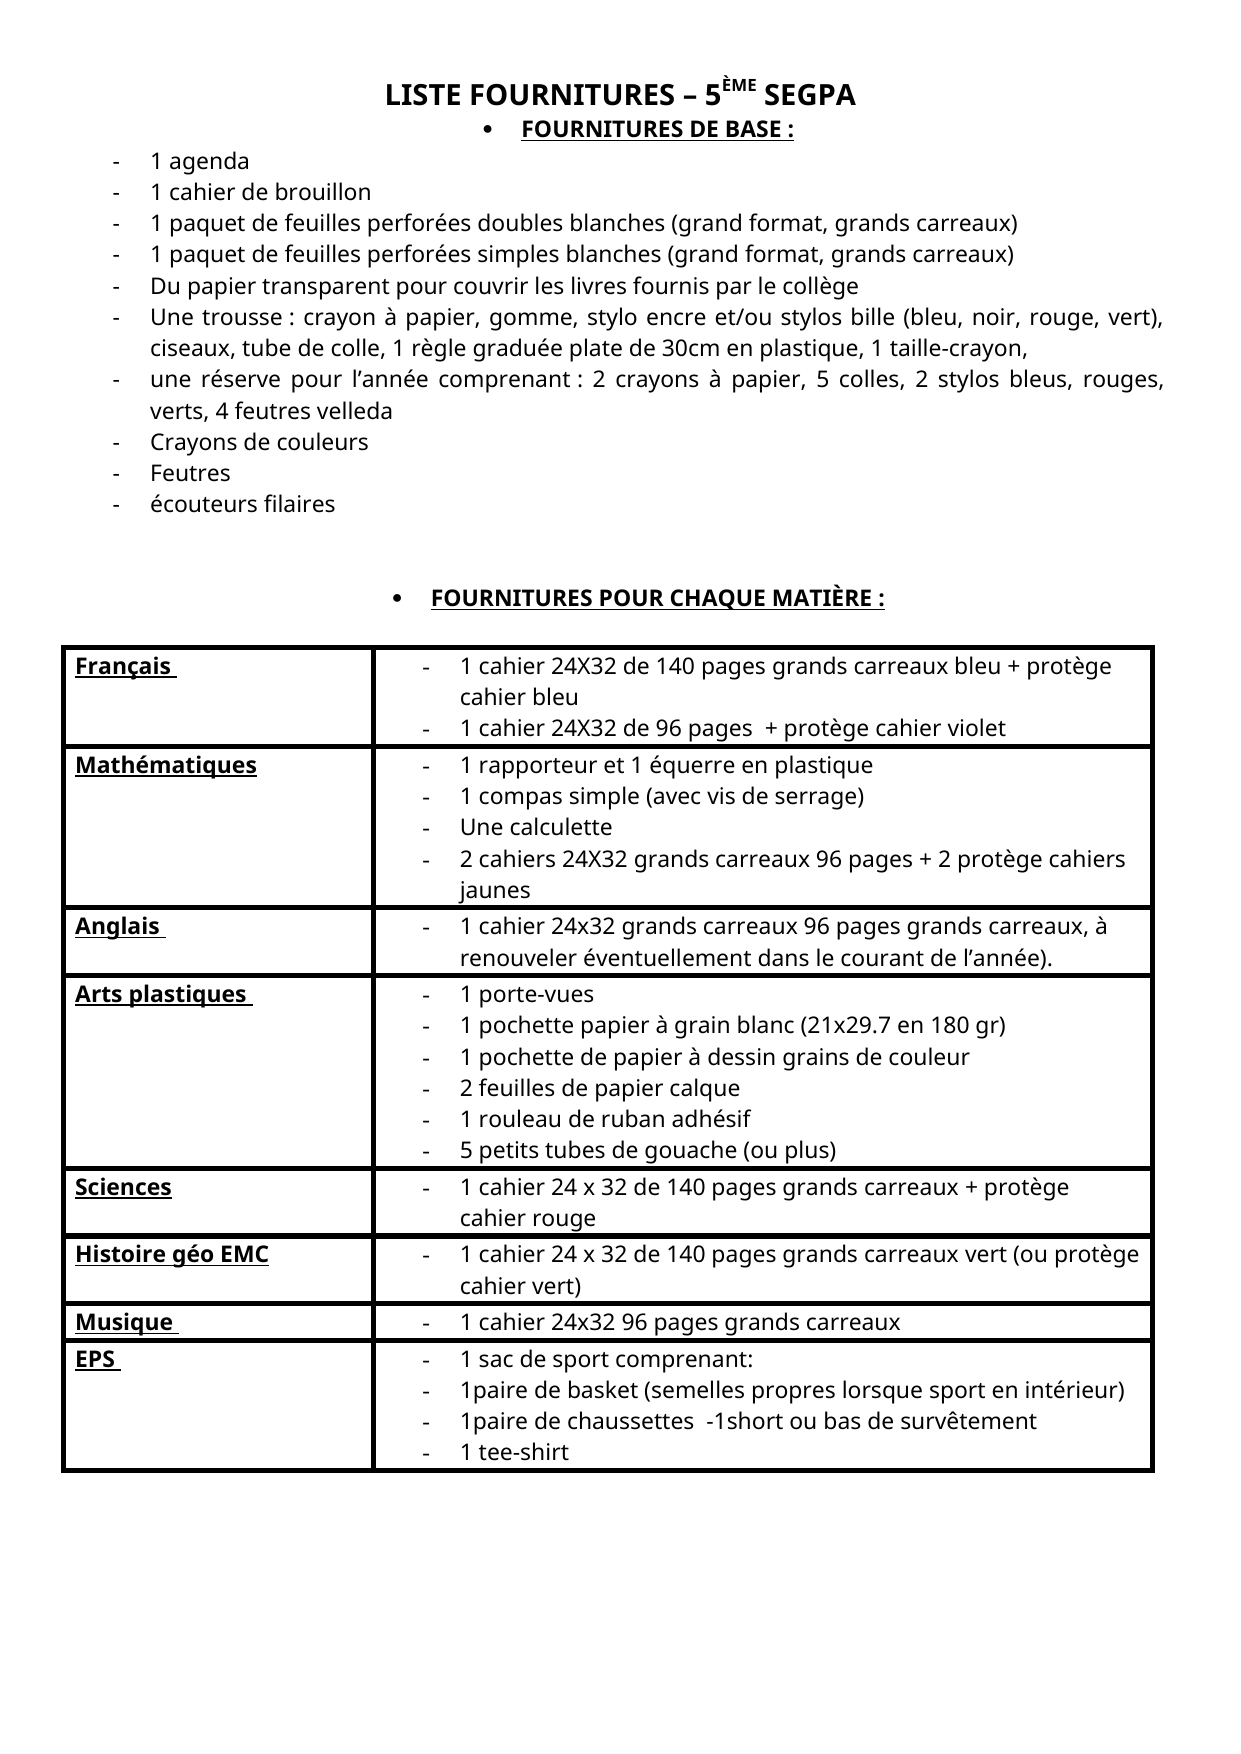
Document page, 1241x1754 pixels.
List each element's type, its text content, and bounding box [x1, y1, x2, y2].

table_header Français [66, 650, 371, 744]
list FOURNITURES POUR CHAQUE MATIÈRE : [112, 582, 1165, 613]
list écouteurs filaires [112, 488, 1165, 520]
table_cell 1 cahier 24x32 96 pages grands carreaux [376, 1306, 1150, 1337]
table_cell Arts plastiques [66, 978, 371, 1166]
table_cell Mathématiques [66, 749, 371, 905]
table_cell EPS [66, 1343, 371, 1468]
list Du papier transparent pour couvrir les livres fournis par le collège [112, 270, 1165, 301]
table_cell 1 sac de sport comprenant: 1paire de basket (semelles propres lorsque sport en intérieur) 1paire de chaussettes -1short ou bas de survêtement 1 tee-shirt [376, 1343, 1150, 1468]
table_cell 1 cahier 24 x 32 de 140 pages grands carreaux + protège cahier rouge [376, 1171, 1150, 1233]
list Crayons de couleurs [112, 426, 1165, 457]
list Feutres [112, 457, 1165, 488]
table_cell Sciences [66, 1171, 371, 1233]
list 1 cahier de brouillon [112, 176, 1165, 207]
table_cell 1 porte-vues 1 pochette papier à grain blanc (21x29.7 en 180 gr) 1 pochette de papier à dessin grains de couleur 2 feuilles de papier calque 1 rouleau de ruban adhésif 5 petits tubes de gouache (ou plus) [376, 978, 1150, 1166]
table_cell 1 rapporteur et 1 équerre en plastique 1 compas simple (avec vis de serrage) Une calculette 2 cahiers 24X32 grands carreaux 96 pages + 2 protège cahiers jaunes [376, 749, 1150, 905]
list 1 paquet de feuilles perforées doubles blanches (grand format, grands carreaux) [112, 207, 1165, 238]
table_cell Histoire géo EMC [66, 1239, 371, 1301]
table_header 1 cahier 24X32 de 140 pages grands carreaux bleu + protège cahier bleu 1 cahier 24X32 de 96 pages + protège cahier violet [376, 650, 1150, 744]
table_cell 1 cahier 24 x 32 de 140 pages grands carreaux vert (ou protège cahier vert) [376, 1239, 1150, 1301]
table_cell Musique [66, 1306, 371, 1337]
table_cell Anglais [66, 910, 371, 973]
list 1 paquet de feuilles perforées simples blanches (grand format, grands carreaux) [112, 238, 1165, 270]
list 1 agenda [112, 145, 1165, 176]
list une réserve pour l’année comprenant : 2 crayons à papier, 5 colles, 2 stylos bleus, rouges, verts, 4 feutres velleda [112, 363, 1165, 426]
list Une trousse : crayon à papier, gomme, stylo encre et/ou stylos bille (bleu, noir, rouge, vert), ciseaux, tube de colle, 1 règle graduée plate de 30cm en plastique, 1 taille-crayon, [112, 301, 1165, 363]
table_cell 1 cahier 24x32 grands carreaux 96 pages grands carreaux, à renouveler éventuellement dans le courant de l’année). [376, 910, 1150, 973]
list FOURNITURES DE BASE : [112, 113, 1165, 145]
